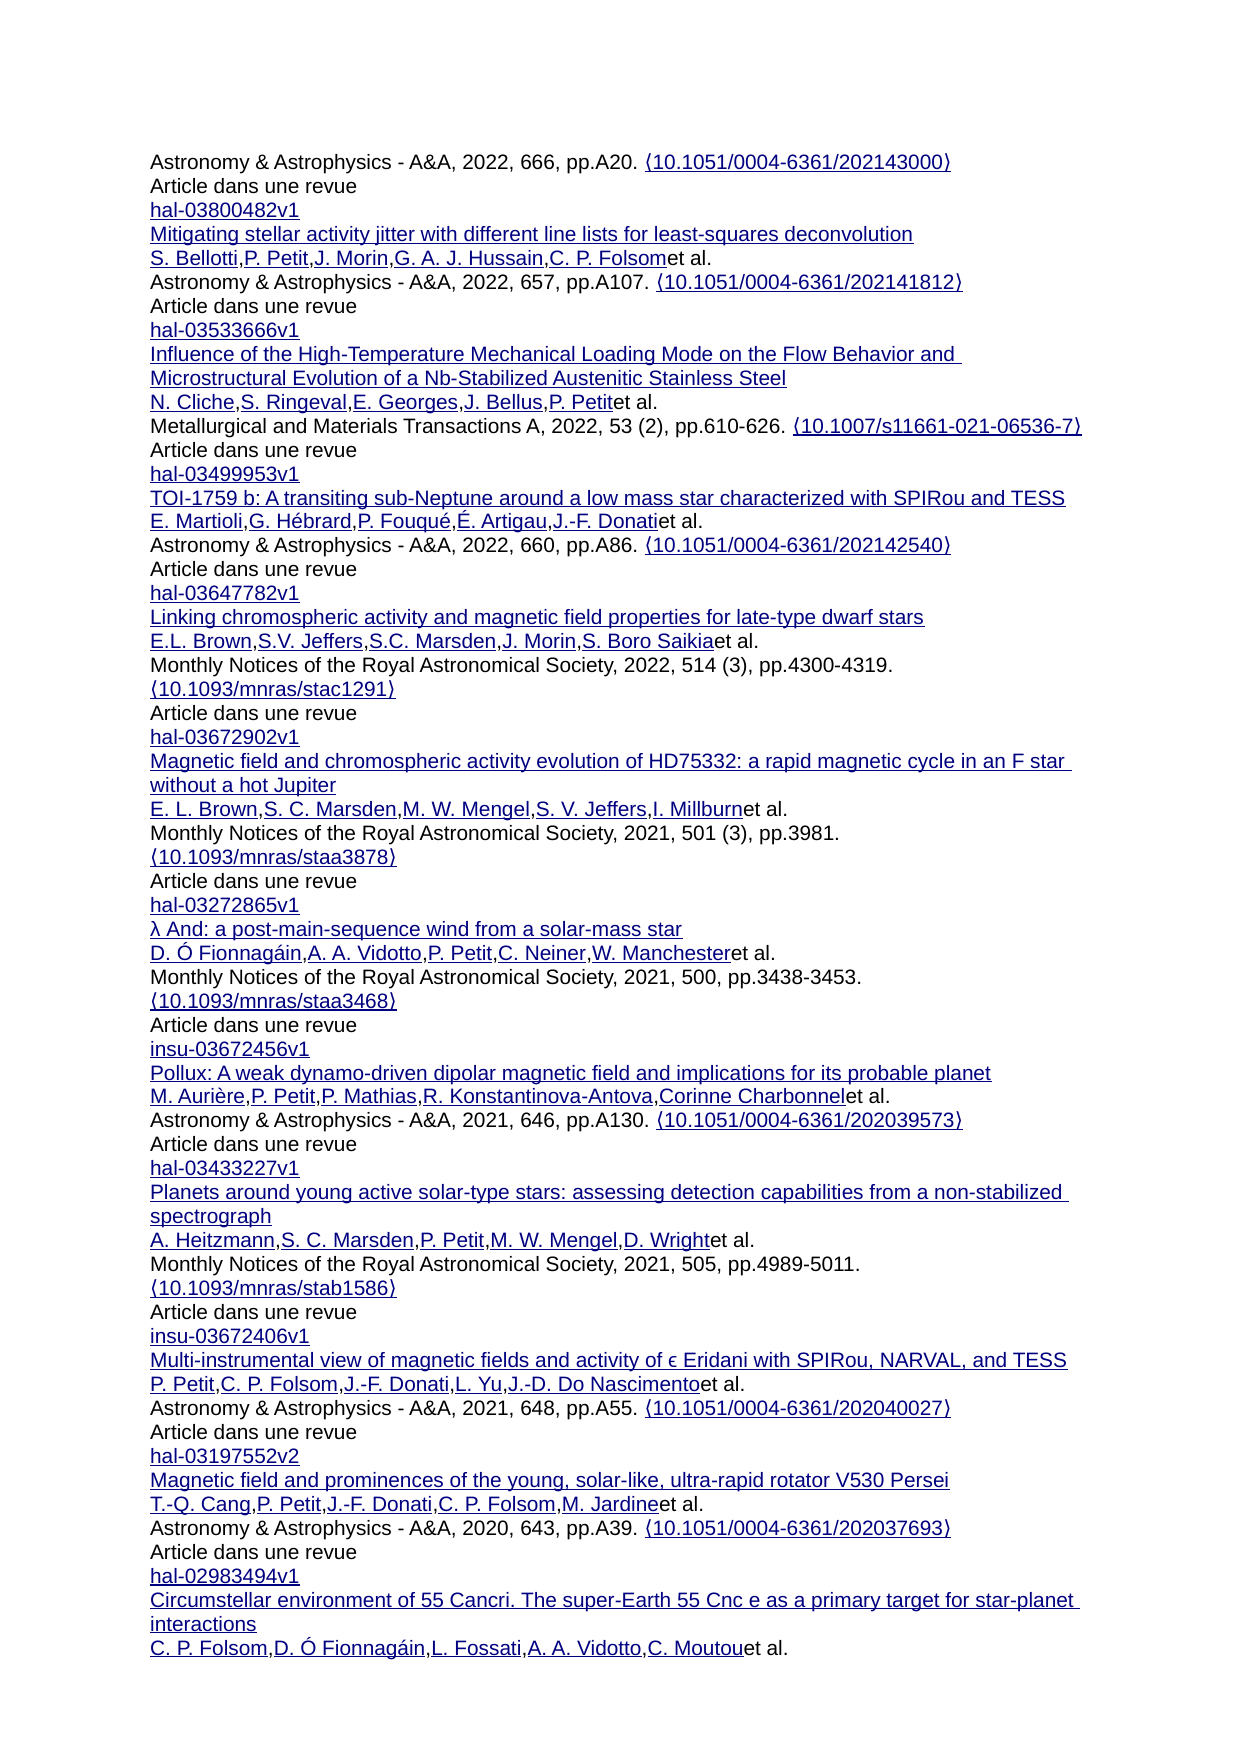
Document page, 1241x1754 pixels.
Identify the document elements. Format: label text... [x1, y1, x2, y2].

table_cell Magnetic field and prominences of the young, solar-like, ultra-rapid rotator V530 Persei T.-Q. Cang,P. Petit,J.-F. Donati,C. P. Folsom,M. Jardineet al. Astronomy & Astrophysics - A&A, 2020, 643, pp.A39. ⟨10.1051/0004-6361/202037693⟩ Article dans une revue hal-02983494v1 [150, 1468, 1090, 1587]
table_cell Influence of the High-Temperature Mechanical Loading Mode on the Flow Behavior and Microstructural Evolution of a Nb-Stabilized Austenitic Stainless Steel N. Cliche,S. Ringeval,E. Georges,J. Bellus,P. Petitet al. Metallurgical and Materials Transactions A, 2022, 53 (2), pp.610-626. ⟨10.1007/s11661-021-06536-7⟩ Article dans une revue hal-03499953v1 [150, 342, 1090, 485]
table_cell Circumstellar environment of 55 Cancri. The super-Earth 55 Cnc e as a primary target for star-planet interactions C. P. Folsom,D. Ó Fionnagáin,L. Fossati,A. A. Vidotto,C. Moutouet al. [150, 1588, 1090, 1659]
table_cell Linking chromospheric activity and magnetic field properties for late-type dwarf stars E.L. Brown,S.V. Jeffers,S.C. Marsden,J. Morin,S. Boro Saikiaet al. Monthly Notices of the Royal Astronomical Society, 2022, 514 (3), pp.4300-4319. ⟨10.1093/mnras/stac1291⟩ Article dans une revue hal-03672902v1 [150, 605, 1090, 749]
table_cell Astronomy & Astrophysics - A&A, 2022, 666, pp.A20. ⟨10.1051/0004-6361/202143000⟩ Article dans une revue hal-03800482v1 [150, 150, 1090, 222]
table_cell λ And: a post-main-sequence wind from a solar-mass star D. Ó Fionnagáin,A. A. Vidotto,P. Petit,C. Neiner,W. Manchesteret al. Monthly Notices of the Royal Astronomical Society, 2021, 500, pp.3438-3453. ⟨10.1093/mnras/staa3468⟩ Article dans une revue insu-03672456v1 [150, 917, 1090, 1060]
table_cell TOI-1759 b: A transiting sub-Neptune around a low mass star characterized with SPIRou and TESS E. Martioli,G. Hébrard,P. Fouqué,É. Artigau,J.-F. Donatiet al. Astronomy & Astrophysics - A&A, 2022, 660, pp.A86. ⟨10.1051/0004-6361/202142540⟩ Article dans une revue hal-03647782v1 [150, 485, 1090, 605]
table_cell Planets around young active solar-type stars: assessing detection capabilities from a non-stabilized spectrograph A. Heitzmann,S. C. Marsden,P. Petit,M. W. Mengel,D. Wrightet al. Monthly Notices of the Royal Astronomical Society, 2021, 505, pp.4989-5011. ⟨10.1093/mnras/stab1586⟩ Article dans une revue insu-03672406v1 [150, 1180, 1090, 1348]
table_cell Multi-instrumental view of magnetic fields and activity of ϵ Eridani with SPIRou, NARVAL, and TESS P. Petit,C. P. Folsom,J.-F. Donati,L. Yu,J.-D. Do Nascimentoet al. Astronomy & Astrophysics - A&A, 2021, 648, pp.A55. ⟨10.1051/0004-6361/202040027⟩ Article dans une revue hal-03197552v2 [150, 1348, 1090, 1468]
table_cell Mitigating stellar activity jitter with different line lists for least-squares deconvolution S. Bellotti,P. Petit,J. Morin,G. A. J. Hussain,C. P. Folsomet al. Astronomy & Astrophysics - A&A, 2022, 657, pp.A107. ⟨10.1051/0004-6361/202141812⟩ Article dans une revue hal-03533666v1 [150, 222, 1090, 342]
table_cell Magnetic field and chromospheric activity evolution of HD75332: a rapid magnetic cycle in an F star without a hot Jupiter E. L. Brown,S. C. Marsden,M. W. Mengel,S. V. Jeffers,I. Millburnet al. Monthly Notices of the Royal Astronomical Society, 2021, 501 (3), pp.3981. ⟨10.1093/mnras/staa3878⟩ Article dans une revue hal-03272865v1 [150, 749, 1090, 917]
table_cell Pollux: A weak dynamo-driven dipolar magnetic field and implications for its probable planet M. Aurière,P. Petit,P. Mathias,R. Konstantinova-Antova,Corinne Charbonnelet al. Astronomy & Astrophysics - A&A, 2021, 646, pp.A130. ⟨10.1051/0004-6361/202039573⟩ Article dans une revue hal-03433227v1 [150, 1060, 1090, 1180]
